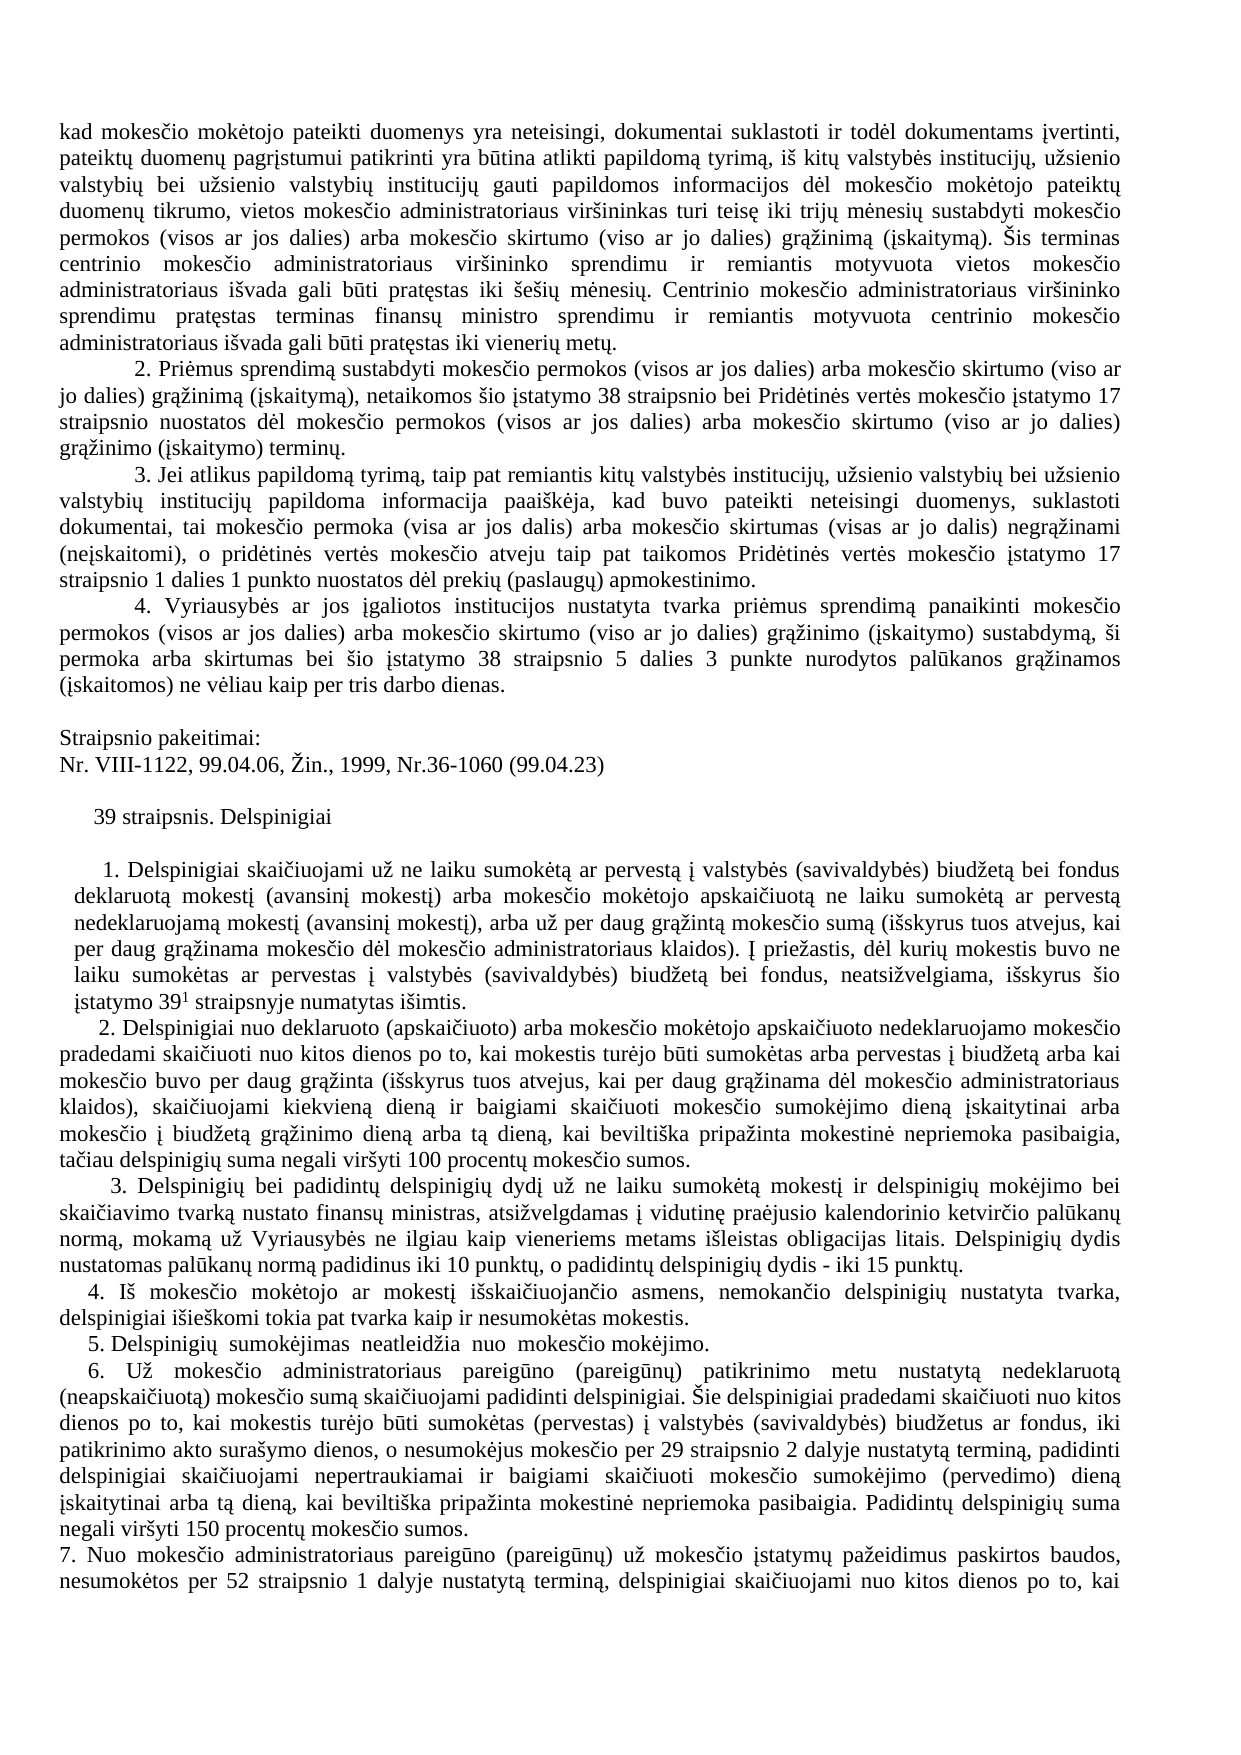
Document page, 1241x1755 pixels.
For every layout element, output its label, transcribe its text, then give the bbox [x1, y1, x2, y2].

text 2. Delspinigiai nuo deklaruoto (apskaičiuoto) arba mokesčio mokėtojo apskaičiuoto nedeklaruojamo mokesčio pradedami skaičiuoti nuo kitos dienos po to, kai mokestis turėjo būti sumokėtas arba pervestas į biudžetą arba kai mokesčio buvo per daug grąžinta (išskyrus tuos atvejus, kai per daug grąžinama dėl mokesčio administratoriaus klaidos), skaičiuojami kiekvieną dieną ir baigiami skaičiuoti mokesčio sumokėjimo dieną įskaitytinai arba mokesčio į biudžetą grąžinimo dieną arba tą dieną, kai beviltiška pripažinta mokestinė nepriemoka pasibaigia, tačiau delspinigių suma negali viršyti 100 procentų mokesčio sumos. [59, 1014, 1122, 1172]
text 39 straipsnis. Delspinigiai [59, 803, 1122, 830]
text Straipsnio pakeitimai: [59, 724, 1122, 751]
text 5. Delspinigių sumokėjimas neatleidžia nuo mokesčio mokėjimo. [59, 1330, 1122, 1357]
text 4. Vyriausybės ar jos įgaliotos institucijos nustatyta tvarka priėmus sprendimą panaikinti mokesčio permokos (visos ar jos dalies) arba mokesčio skirtumo (viso ar jo dalies) grąžinimo (įskaitymo) sustabdymą, ši permoka arba skirtumas bei šio įstatymo 38 straipsnio 5 dalies 3 punkte nurodytos palūkanos grąžinamos (įskaitomos) ne vėliau kaip per tris darbo dienas. [59, 592, 1122, 698]
text 2. Priėmus sprendimą sustabdyti mokesčio permokos (visos ar jos dalies) arba mokesčio skirtumo (viso ar jo dalies) grąžinimą (įskaitymą), netaikomos šio įstatymo 38 straipsnio bei Pridėtinės vertės mokesčio įstatymo 17 straipsnio nuostatos dėl mokesčio permokos (visos ar jos dalies) arba mokesčio skirtumo (viso ar jo dalies) grąžinimo (įskaitymo) terminų. [59, 355, 1122, 461]
text 6. Už mokesčio administratoriaus pareigūno (pareigūnų) patikrinimo metu nustatytą nedeklaruotą (neapskaičiuotą) mokesčio sumą skaičiuojami padidinti delspinigiai. Šie delspinigiai pradedami skaičiuoti nuo kitos dienos po to, kai mokestis turėjo būti sumokėtas (pervestas) į valstybės (savivaldybės) biudžetus ar fondus, iki patikrinimo akto surašymo dienos, o nesumokėjus mokesčio per 29 straipsnio 2 dalyje nustatytą terminą, padidinti delspinigiai skaičiuojami nepertraukiamai ir baigiami skaičiuoti mokesčio sumokėjimo (pervedimo) dieną įskaitytinai arba tą dieną, kai beviltiška pripažinta mokestinė nepriemoka pasibaigia. Padidintų delspinigių suma negali viršyti 150 procentų mokesčio sumos. [59, 1357, 1122, 1541]
text 3. Delspinigių bei padidintų delspinigių dydį už ne laiku sumokėtą mokestį ir delspinigių mokėjimo bei skaičiavimo tvarką nustato finansų ministras, atsižvelgdamas į vidutinę praėjusio kalendorinio ketvirčio palūkanų normą, mokamą už Vyriausybės ne ilgiau kaip vieneriems metams išleistas obligacijas litais. Delspinigių dydis nustatomas palūkanų normą padidinus iki 10 punktų, o padidintų delspinigių dydis - iki 15 punktų. [59, 1172, 1122, 1278]
text 3. Jei atlikus papildomą tyrimą, taip pat remiantis kitų valstybės institucijų, užsienio valstybių bei užsienio valstybių institucijų papildoma informacija paaiškėja, kad buvo pateikti neteisingi duomenys, suklastoti dokumentai, tai mokesčio permoka (visa ar jos dalis) arba mokesčio skirtumas (visas ar jo dalis) negrąžinami (neįskaitomi), o pridėtinės vertės mokesčio atveju taip pat taikomos Pridėtinės vertės mokesčio įstatymo 17 straipsnio 1 dalies 1 punkto nuostatos dėl prekių (paslaugų) apmokestinimo. [59, 461, 1122, 592]
text kad mokesčio mokėtojo pateikti duomenys yra neteisingi, dokumentai suklastoti ir todėl dokumentams įvertinti, pateiktų duomenų pagrįstumui patikrinti yra būtina atlikti papildomą tyrimą, iš kitų valstybės institucijų, užsienio valstybių bei užsienio valstybių institucijų gauti papildomos informacijos dėl mokesčio mokėtojo pateiktų duomenų tikrumo, vietos mokesčio administratoriaus viršininkas turi teisę iki trijų mėnesių sustabdyti mokesčio permokos (visos ar jos dalies) arba mokesčio skirtumo (viso ar jo dalies) grąžinimą (įskaitymą). Šis terminas centrinio mokesčio administratoriaus viršininko sprendimu ir remiantis motyvuota vietos mokesčio administratoriaus išvada gali būti pratęstas iki šešių mėnesių. Centrinio mokesčio administratoriaus viršininko sprendimu pratęstas terminas finansų ministro sprendimu ir remiantis motyvuota centrinio mokesčio administratoriaus išvada gali būti pratęstas iki vienerių metų. [59, 118, 1122, 355]
text 7. Nuo mokesčio administratoriaus pareigūno (pareigūnų) už mokesčio įstatymų pažeidimus paskirtos baudos, nesumokėtos per 52 straipsnio 1 dalyje nustatytą terminą, delspinigiai skaičiuojami nuo kitos dienos po to, kai [59, 1541, 1122, 1594]
text 4. Iš mokesčio mokėtojo ar mokestį išskaičiuojančio asmens, nemokančio delspinigių nustatyta tvarka, delspinigiai išieškomi tokia pat tvarka kaip ir nesumokėtas mokestis. [59, 1278, 1122, 1330]
text 1. Delspinigiai skaičiuojami už ne laiku sumokėtą ar pervestą į valstybės (savivaldybės) biudžetą bei fondus deklaruotą mokestį (avansinį mokestį) arba mokesčio mokėtojo apskaičiuotą ne laiku sumokėtą ar pervestą nedeklaruojamą mokestį (avansinį mokestį), arba už per daug grąžintą mokesčio sumą (išskyrus tuos atvejus, kai per daug grąžinama mokesčio dėl mokesčio administratoriaus klaidos). Į priežastis, dėl kurių mokestis buvo ne laiku sumokėtas ar pervestas į valstybės (savivaldybės) biudžetą bei fondus, neatsižvelgiama, išskyrus šio įstatymo 391 straipsnyje numatytas išimtis. [74, 856, 1122, 1014]
text Nr. VIII-1122, 99.04.06, Žin., 1999, Nr.36-1060 (99.04.23) [59, 751, 1122, 777]
